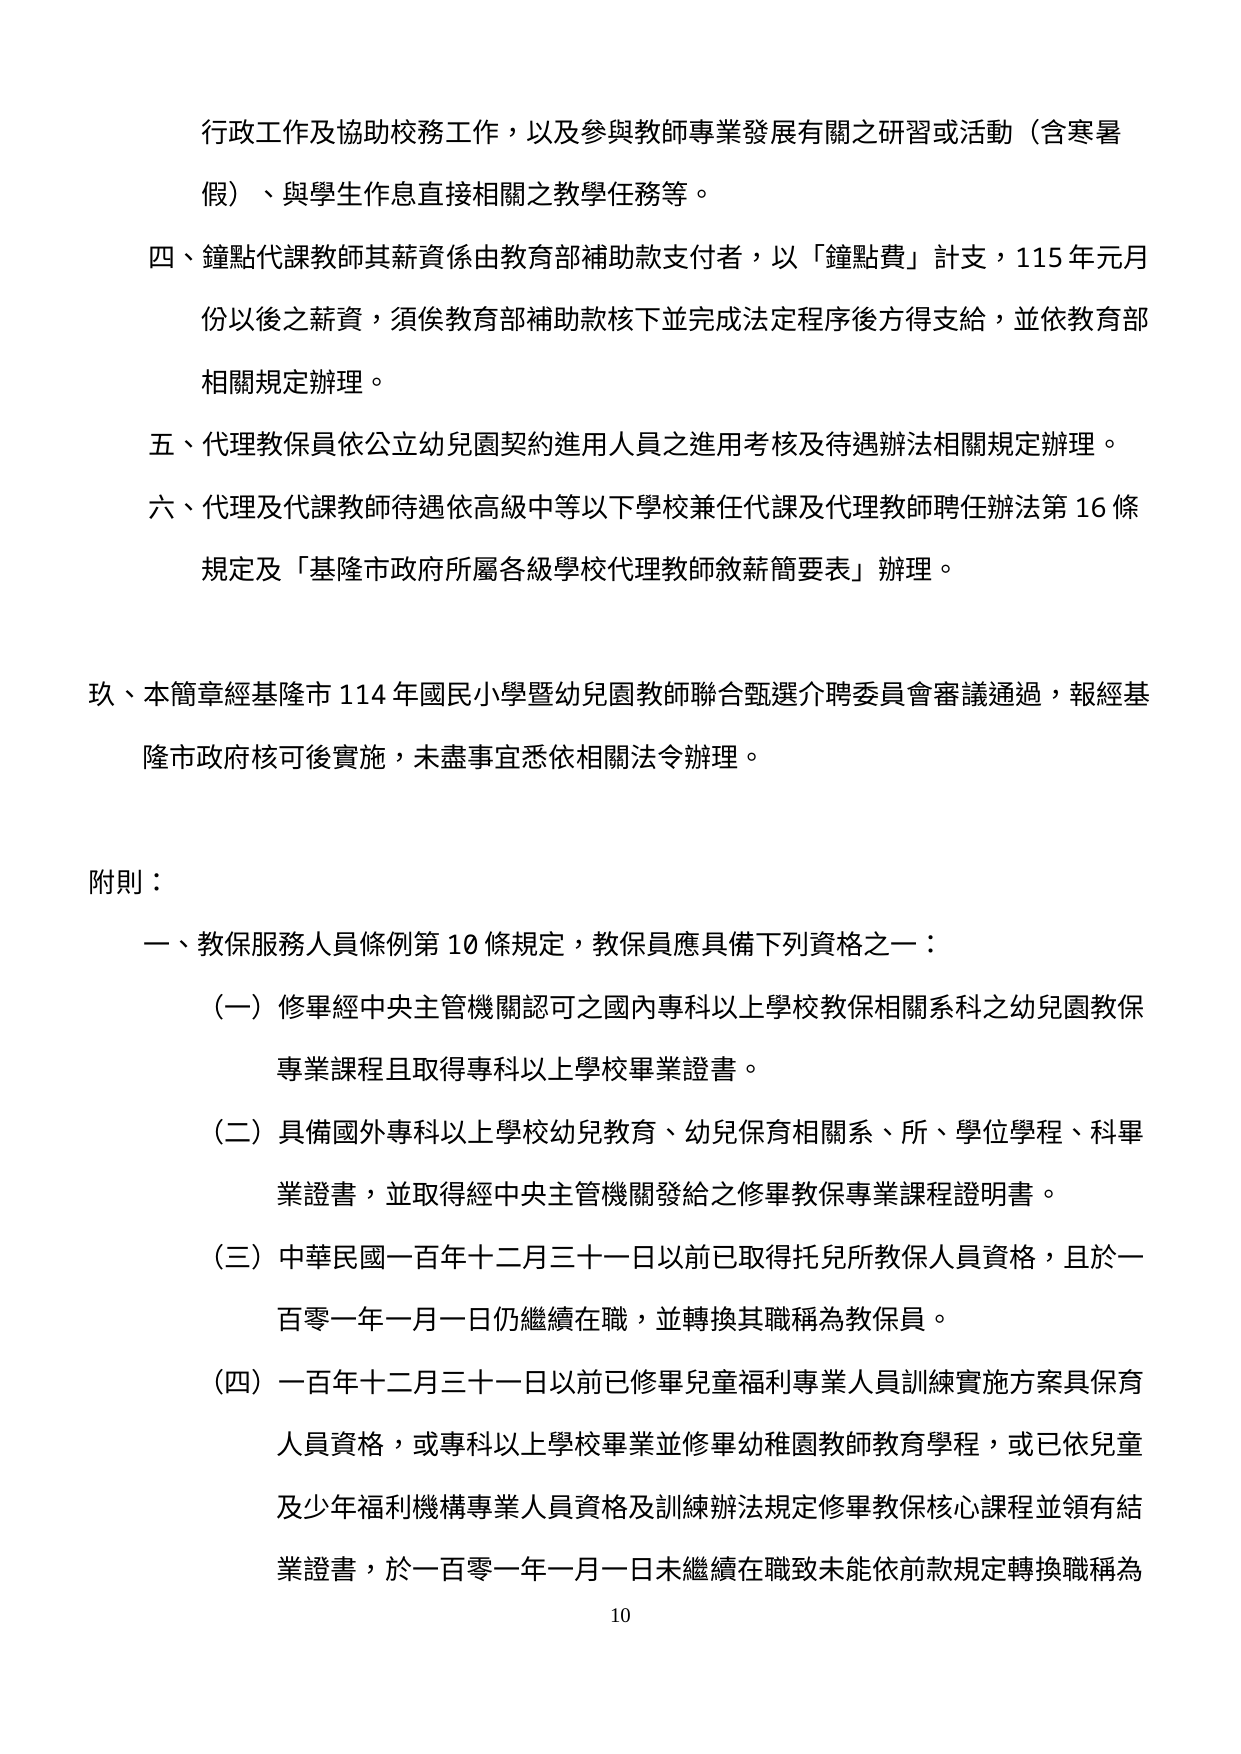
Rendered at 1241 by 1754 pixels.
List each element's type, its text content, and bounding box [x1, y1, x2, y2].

text 玖、本簡章經基隆市114年國民小學暨幼兒園教師聯合甄選介聘委員會審議通過，報經基隆市政府核可後實施，未盡事宜悉依相關法令辦理。 [89, 651, 1152, 776]
text （四）一百年十二月三十一日以前已修畢兒童福利專業人員訓練實施方案具保育人員資格，或專科以上學校畢業並修畢幼稚園教師教育學程，或已依兒童及少年福利機構專業人員資格及訓練辦法規定修畢教保核心課程並領有結業證書，於一百零一年一月一日未繼續在職致未能依前款規定轉換職稱為 [197, 1339, 1152, 1589]
text （三）中華民國一百年十二月三十一日以前已取得托兒所教保人員資格，且於一百零一年一月一日仍繼續在職，並轉換其職稱為教保員。 [197, 1214, 1152, 1339]
text 一、教保服務人員條例第10條規定，教保員應具備下列資格之一： [89, 901, 1152, 964]
text 四、鐘點代課教師其薪資係由教育部補助款支付者，以「鐘點費」計支，115年元月份以後之薪資，須俟教育部補助款核下並完成法定程序後方得支給，並依教育部相關規定辦理。 [148, 214, 1152, 401]
text （一）修畢經中央主管機關認可之國內專科以上學校教保相關系科之幼兒園教保專業課程且取得專科以上學校畢業證書。 [197, 964, 1152, 1089]
text 五、代理教保員依公立幼兒園契約進用人員之進用考核及待遇辦法相關規定辦理。 [148, 401, 1152, 464]
text 三、除其他特殊規定外，凡經甄選錄取者，不得拒絕學校所安排之兼任職務，如導師、行政工作及協助校務工作，以及參與教師專業發展有關之研習或活動（含寒暑假）、與學生作息直接相關之教學任務等。 [148, 89, 1152, 214]
text （二）具備國外專科以上學校幼兒教育、幼兒保育相關系、所、學位學程、科畢業證書，並取得經中央主管機關發給之修畢教保專業課程證明書。 [197, 1089, 1152, 1214]
text 附則： [89, 839, 1152, 901]
text 六、代理及代課教師待遇依高級中等以下學校兼任代課及代理教師聘任辦法第16條規定及「基隆市政府所屬各級學校代理教師敘薪簡要表」辦理。 [148, 464, 1152, 589]
